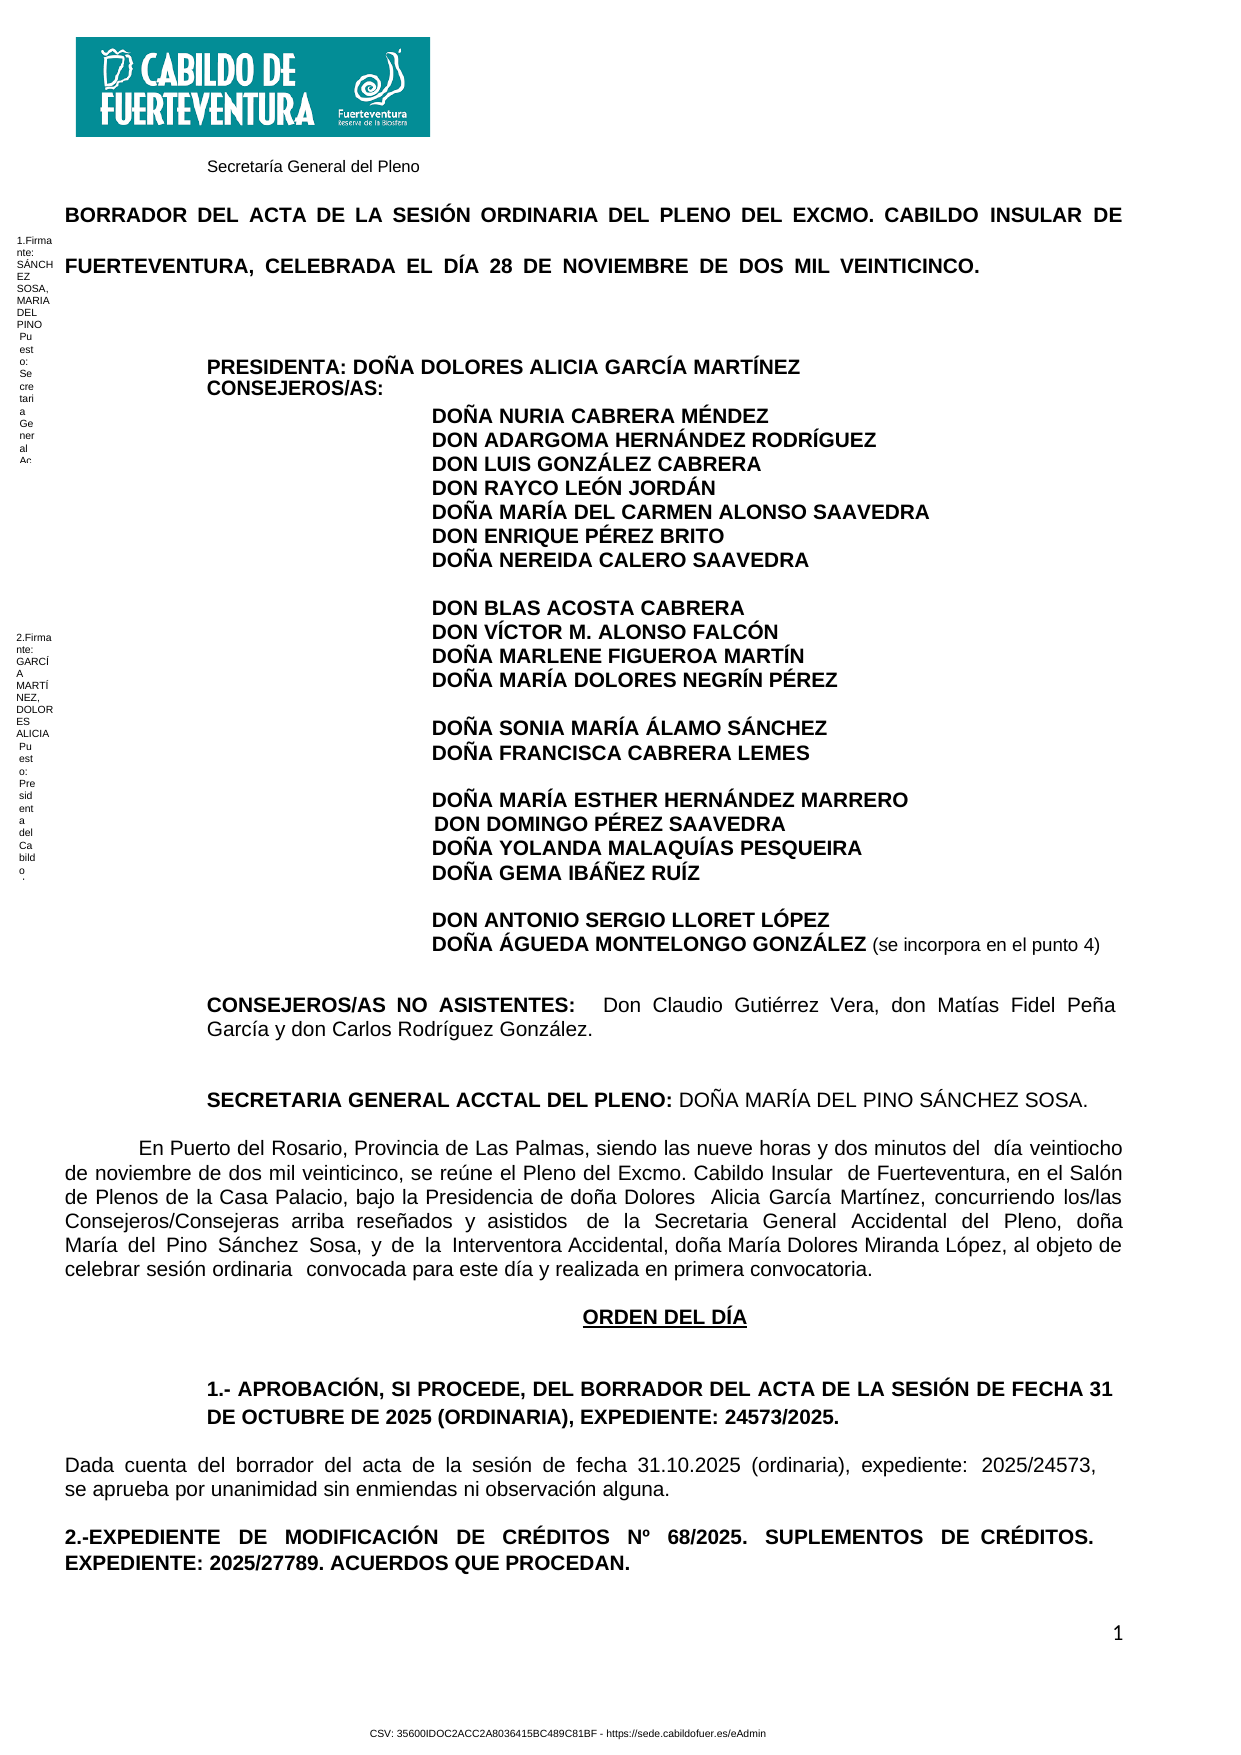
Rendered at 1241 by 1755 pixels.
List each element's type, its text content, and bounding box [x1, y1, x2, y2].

text DON BLAS ACOSTA CABRERA DON VÍCTOR M. ALONSO FALCÓN DOÑA MARLENE FIGUEROA MARTÍN [432, 596, 805, 668]
text Dada cuenta del borrador del acta de la sesión de fecha 31.10.2025 (ordinaria), expediente: 2025/24573, se aprueba por unanimidad sin enmiendas ni observación alguna. [64, 1453, 1122, 1501]
subtitle BORRADOR DEL ACTA DE LA SESIÓN ORDINARIA DEL PLENO DEL EXCMO. CABILDO INSULAR DE FUERTEVENTURA, CELEBRADA EL DÍA 28 DE NOVIEMBRE DE DOS MIL VEINTICINCO. [64, 202, 1123, 278]
subtitle 2.-EXPEDIENTE DE MODIFICACIÓN DE CRÉDITOS Nº 68/2025. SUPLEMENTOS DE CRÉDITOS. EXPEDIENTE: 2025/27789. ACUERDOS QUE PROCEDAN. [64, 1525, 1122, 1574]
text DON ADARGOMA HERNÁNDEZ RODRÍGUEZ DON LUIS GONZÁLEZ CABRERA [432, 428, 882, 476]
text 2.Firmante: GARCÍA MARTÍNEZ, DOLORES ALICIA [16, 632, 53, 740]
text Puesto: Presidenta del Cabildo de Fuerteventura Fecha Firma: 04/12/2025 12:32:57 [19, 740, 36, 879]
text DOÑA ÁGUEDA MONTELONGO GONZÁLEZ (se incorpora en el punto 4) [432, 932, 1241, 956]
text DON ANTONIO SERGIO LLORET LÓPEZ [432, 908, 1241, 932]
text 1 [64, 1618, 1123, 1646]
text DOÑA NEREIDA CALERO SAAVEDRA [432, 548, 1241, 572]
text DOÑA MARÍA DOLORES NEGRÍN PÉREZ [432, 668, 1241, 692]
text 1.Firmante: SÁNCHEZ SOSA,MARIA DEL PINO [17, 234, 54, 330]
subtitle ORDEN DEL DÍA [89, 1305, 1241, 1329]
text PRESIDENTA: DOÑA DOLORES ALICIA GARCÍA MARTÍNEZ [207, 328, 1241, 352]
text CONSEJEROS/AS NO ASISTENTES: Don Claudio Gutiérrez Vera, don Matías Fidel Peña García y don Carlos Rodríguez González. [207, 993, 1122, 1041]
text DON RAYCO LEÓN JORDÁN [432, 476, 1241, 500]
text DOÑA MARÍA ESTHER HERNÁNDEZ MARRERO DON DOMINGO PÉREZ SAAVEDRA [432, 788, 947, 836]
text DOÑA MARÍA DEL CARMEN ALONSO SAAVEDRA DON ENRIQUE PÉREZ BRITO [432, 500, 947, 548]
text SECRETARIA GENERAL ACCTAL DEL PLENO: DOÑA MARÍA DEL PINO SÁNCHEZ SOSA. [207, 1088, 1241, 1112]
text DOÑA YOLANDA MALAQUÍAS PESQUEIRA DOÑA GEMA IBÁÑEZ RUÍZ [432, 836, 882, 884]
text 1.- APROBACIÓN, SI PROCEDE, DEL BORRADOR DEL ACTA DE LA SESIÓN DE FECHA 31 DE OCTUBRE DE 2025 (ORDINARIA), EXPEDIENTE: 24573/2025. [207, 1377, 1122, 1428]
text DOÑA NURIA CABRERA MÉNDEZ [432, 404, 1241, 428]
text CONSEJEROS/AS: [207, 375, 393, 399]
text DOÑA SONIA MARÍA ÁLAMO SÁNCHEZ DOÑA FRANCISCA CABRERA LEMES [432, 716, 882, 764]
text Puesto: Secretaria General Acctal. del Pleno Fecha Firma: 04/12/2025 09:10:42 [19, 331, 37, 463]
text En Puerto del Rosario, Provincia de Las Palmas, siendo las nueve horas y dos minutos del día veintiocho de noviembre de dos mil veinticinco, se reúne el Pleno del Excmo. Cabildo Insular de Fuerteventura, en el Salón de Plenos de la Casa Palacio, bajo la Presidencia de doña Dolores Alicia García Martínez, concurriendo los/las Consejeros/Consejeras arriba reseñados y asistidos de la Secretaria General Accidental del Pleno, doña María del Pino Sánchez Sosa, y de la Interventora Accidental, doña María Dolores Miranda López, al objeto de celebrar sesión ordinaria convocada para este día y realizada en primera convocatoria. [64, 1136, 1123, 1281]
